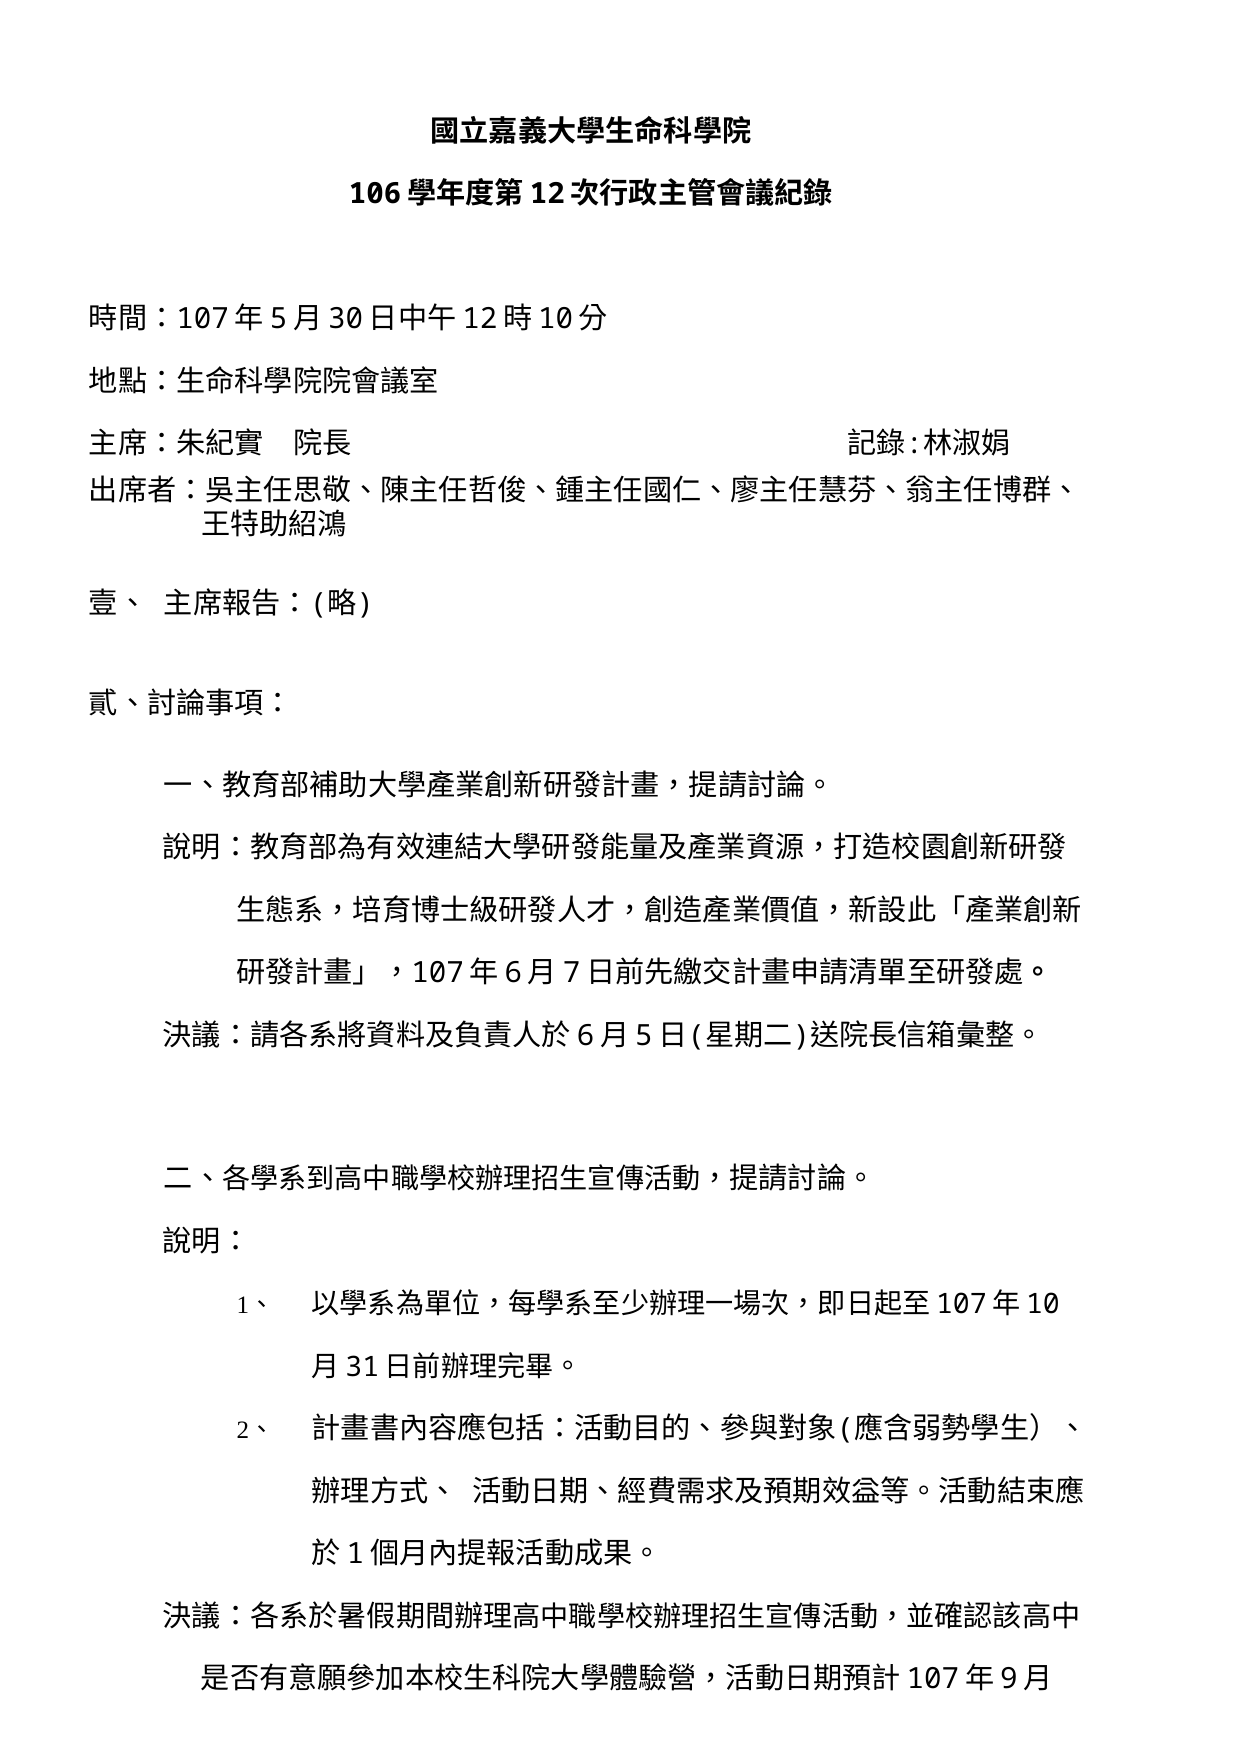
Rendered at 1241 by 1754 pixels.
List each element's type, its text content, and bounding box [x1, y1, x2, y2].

text 一、教育部補助大學產業創新研發計畫，提請討論。 [164, 741, 1093, 803]
list 主席報告：(略) [89, 559, 1093, 622]
list 計畫書內容應包括：活動目的、參與對象(應含弱勢學生）、辦理方式、 活動日期、經費需求及預期效益等。活動結束應於1個月內提報活動成果。 [236, 1384, 1093, 1572]
list 以學系為單位，每學系至少辦理一場次，即日起至107年10月31日前辦理完畢。 [236, 1259, 1093, 1384]
text 主席：朱紀實 院長 記錄:林淑娟 [89, 399, 1093, 462]
text 106學年度第12次行政主管會議紀錄 [89, 149, 1093, 212]
text 二、各學系到高中職學校辦理招生宣傳活動，提請討論。 [164, 1134, 1093, 1197]
text 出席者：吳主任思敬、陳主任哲俊、鍾主任國仁、廖主任慧芬、翁主任博群、王特助紹鴻 [89, 474, 1093, 541]
text 說明：教育部為有效連結大學研發能量及產業資源，打造校園創新研發生態系，培育博士級研發人才，創造產業價值，新設此「產業創新研發計畫」，107年6月7日前先繳交計畫申請清單至研發處。 [162, 803, 1093, 991]
text 時間：107年5月30日中午12時10分 [89, 274, 1093, 337]
text 說明： [162, 1197, 1093, 1259]
text 決議：請各系將資料及負責人於6月5日(星期二)送院長信箱彙整。 [162, 991, 1093, 1053]
text 地點：生命科學院院會議室 [89, 337, 1093, 399]
text 貳、討論事項： [89, 659, 1093, 722]
text 國立嘉義大學生命科學院 [89, 87, 1093, 149]
text 決議：各系於暑假期間辦理高中職學校辦理招生宣傳活動，並確認該高中是否有意願參加本校生科院大學體驗營，活動日期預計107年9月 [162, 1572, 1093, 1697]
